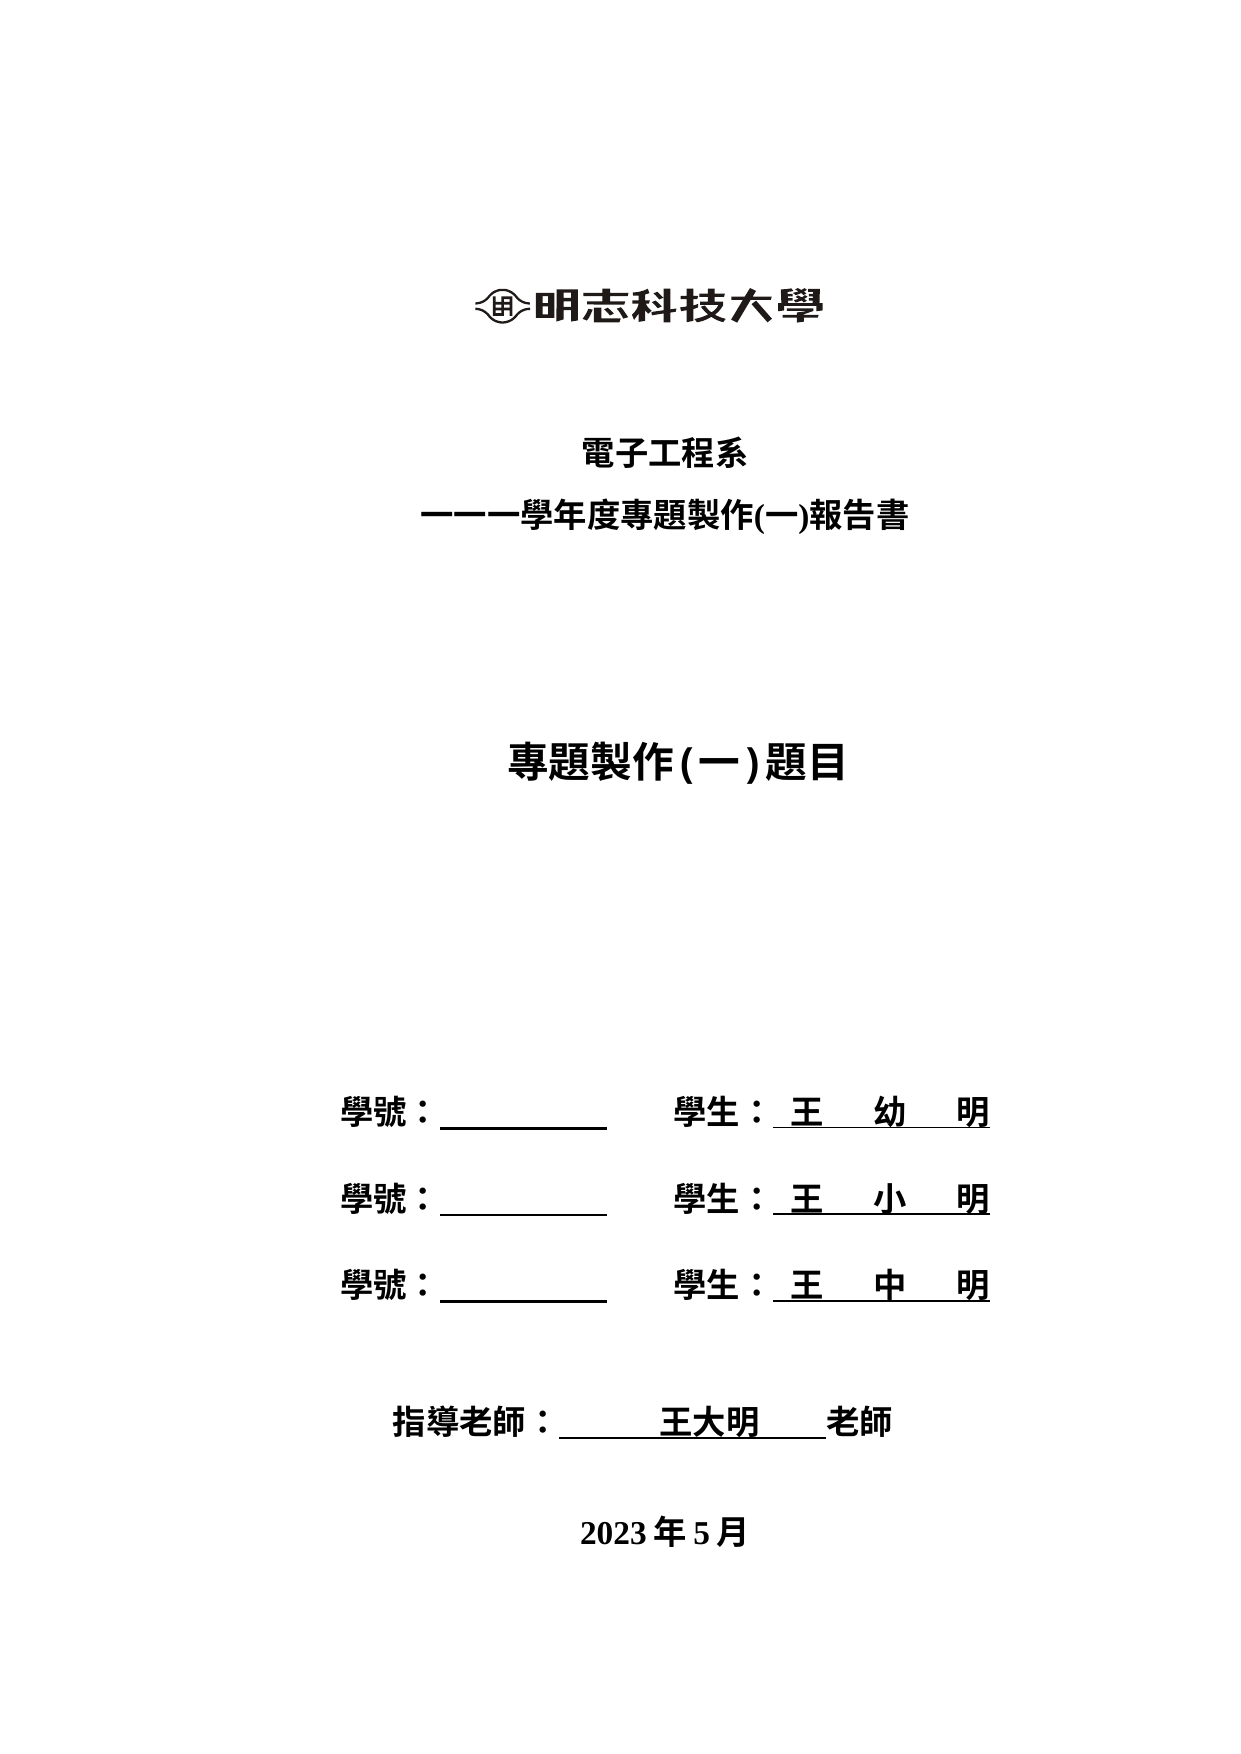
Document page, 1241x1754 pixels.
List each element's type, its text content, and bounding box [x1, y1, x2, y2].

table_cell 2023年5月 [188, 1488, 1097, 1581]
table_header [188, 215, 1097, 383]
table_cell 專題製作(一)題目 [188, 575, 1097, 794]
table_cell 電子工程系 一一一學年度專題製作(一)報告書 [188, 383, 1097, 574]
table_cell 學號： 學生： 王 幼 明 學號： 學生： 王 小 明 學號： 學生： 王 中 明 [188, 1068, 1097, 1331]
table_cell 指導老師： 王大明 老師 [188, 1331, 1097, 1488]
table_cell [188, 795, 1097, 1068]
